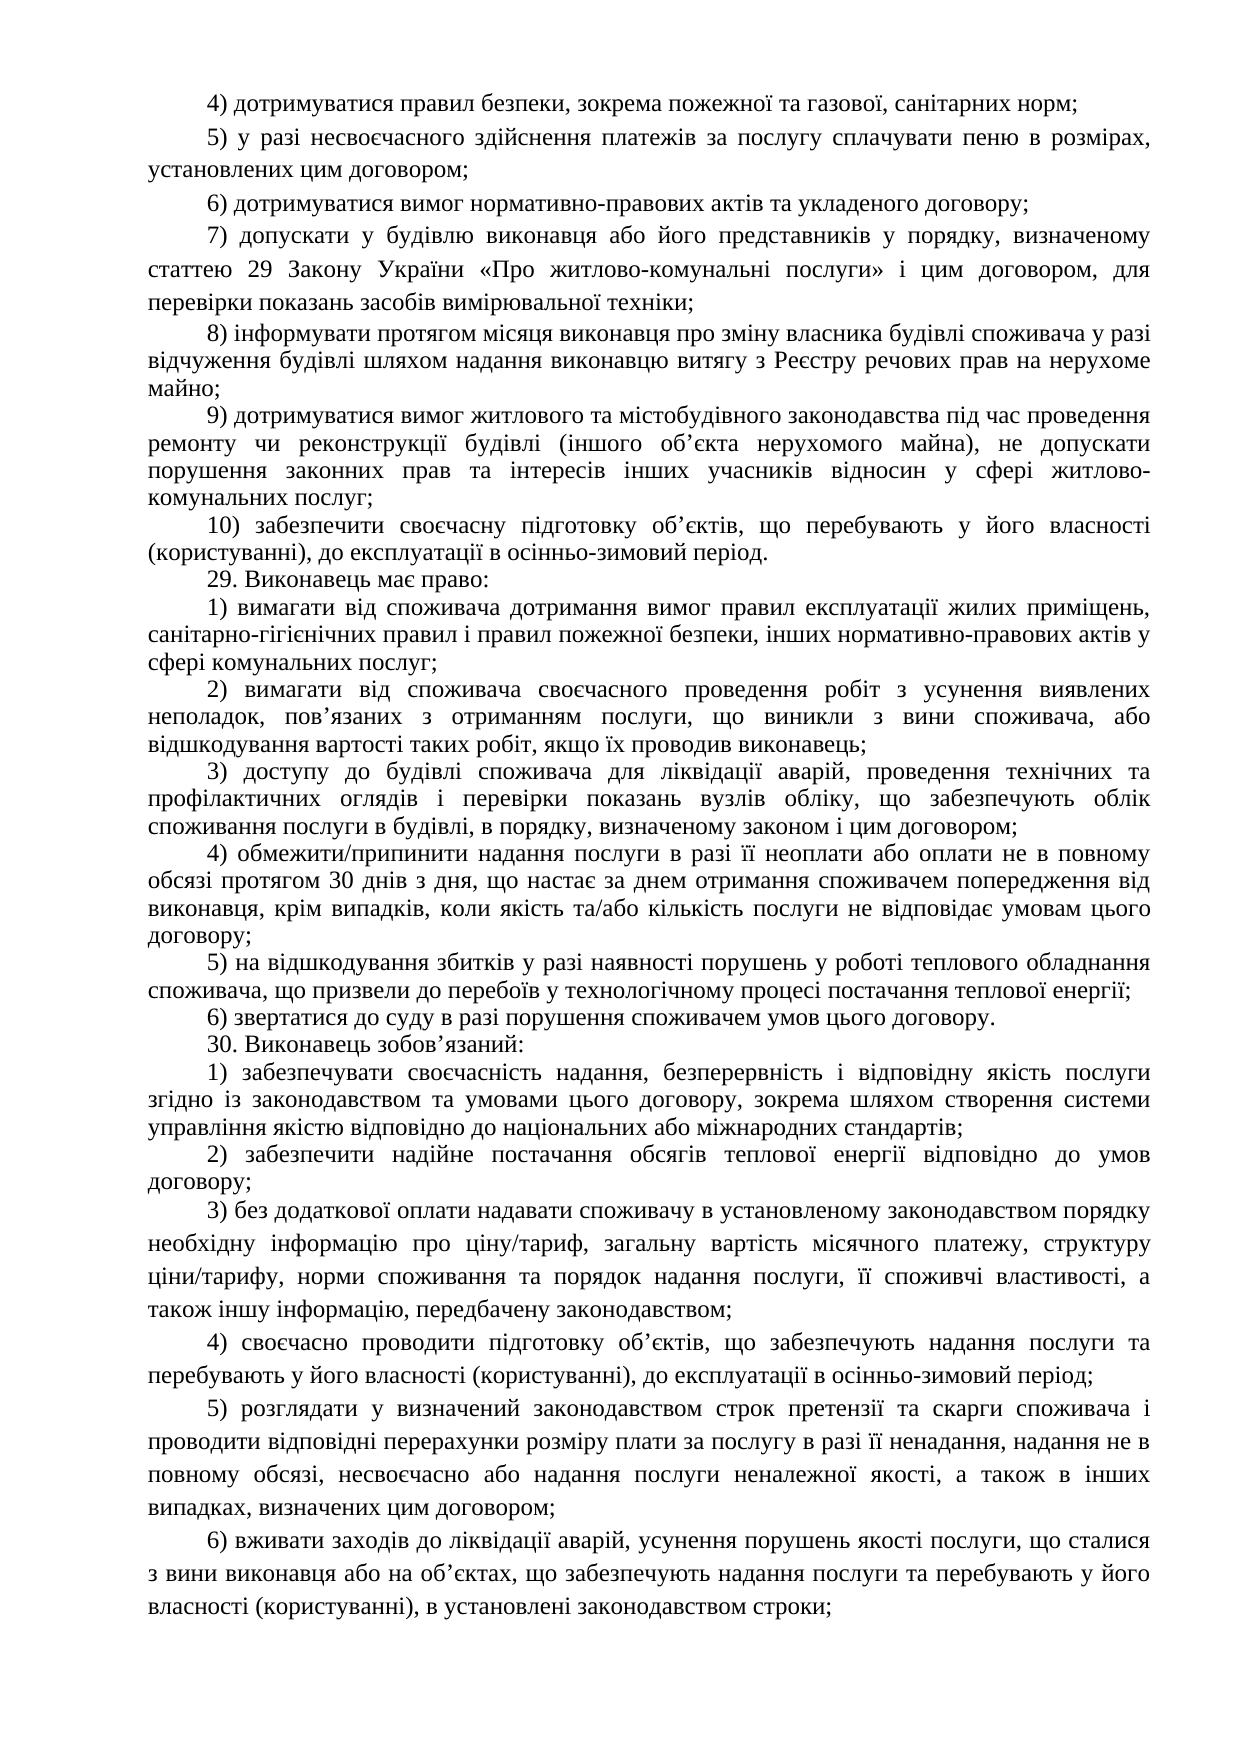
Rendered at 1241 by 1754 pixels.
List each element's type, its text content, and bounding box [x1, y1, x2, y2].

text 4) обмежити/припинити надання послуги в разі її неоплати або оплати не в повному обсязі протягом 30 днів з дня, що настає за днем отримання споживачем попередження від виконавця, крім випадків, коли якість та/або кількість послуги не відповідає умовам цього договору; [148, 839, 1152, 949]
text 29. Виконавець має право: [148, 566, 1152, 593]
text 8) інформувати протягом місяця виконавця про зміну власника будівлі споживача у разі відчуження будівлі шляхом надання виконавцю витягу з Реєстру речових прав на нерухоме майно; [148, 320, 1152, 402]
text 30. Виконавець зобов’язаний: [148, 1031, 1152, 1058]
text 6) вживати заходів до ліквідації аварій, усунення порушень якості послуги, що сталися з вини виконавця або на об’єктах, що забезпечують надання послуги та перебувають у його власності (користуванні), в установлені законодавством строки; [148, 1525, 1152, 1620]
text 1) вимагати від споживача дотримання вимог правил експлуатації жилих приміщень, санітарно-гігієнічних правил і правил пожежної безпеки, інших нормативно-правових актів у сфері комунальних послуг; [148, 593, 1152, 675]
text 5) у разі несвоєчасного здійснення платежів за послугу сплачувати пеню в розмірах, установлених цим договором; [148, 122, 1152, 183]
text 9) дотримуватися вимог житлового та містобудівного законодавства під час проведення ремонту чи реконструкції будівлі (іншого об’єкта нерухомого майна), не допускати порушення законних прав та інтересів інших учасників відносин у сфері житлово-комунальних послуг; [148, 402, 1152, 511]
text 5) розглядати у визначений законодавством строк претензії та скарги споживача і проводити відповідні перерахунки розміру плати за послугу в разі її ненадання, надання не в повному обсязі, несвоєчасно або надання послуги неналежної якості, а також в інших випадках, визначених цим договором; [148, 1393, 1152, 1521]
text 6) дотримуватися вимог нормативно-правових актів та укладеного договору; [148, 188, 1152, 216]
text 2) забезпечити надійне постачання обсягів теплової енергії відповідно до умов договору; [148, 1140, 1152, 1195]
text 6) звертатися до суду в разі порушення споживачем умов цього договору. [148, 1004, 1152, 1031]
text 7) допускати у будівлю виконавця або його представників у порядку, визначеному статтею 29 Закону України «Про житлово-комунальні послуги» і цим договором, для перевірки показань засобів вимірювальної техніки; [148, 221, 1152, 315]
text 4) дотримуватися правил безпеки, зокрема пожежної та газової, санітарних норм; [148, 88, 1152, 117]
text 1) забезпечувати своєчасність надання, безперервність і відповідну якість послуги згідно із законодавством та умовами цього договору, зокрема шляхом створення системи управління якістю відповідно до національних або міжнародних стандартів; [148, 1058, 1152, 1140]
text 5) на відшкодування збитків у разі наявності порушень у роботі теплового обладнання споживача, що призвели до перебоїв у технологічному процесі постачання теплової енергії; [148, 949, 1152, 1004]
text 10) забезпечити своєчасну підготовку об’єктів, що перебувають у його власності (користуванні), до експлуатації в осінньо-зимовий період. [148, 511, 1152, 566]
text 4) своєчасно проводити підготовку об’єктів, що забезпечують надання послуги та перебувають у його власності (користуванні), до експлуатації в осінньо-зимовий період; [148, 1327, 1152, 1389]
text 3) доступу до будівлі споживача для ліквідації аварій, проведення технічних та профілактичних оглядів і перевірки показань вузлів обліку, що забезпечують облік споживання послуги в будівлі, в порядку, визначеному законом і цим договором; [148, 757, 1152, 839]
text 3) без додаткової оплати надавати споживачу в установленому законодавством порядку необхідну інформацію про ціну/тариф, загальну вартість місячного платежу, структуру ціни/тарифу, норми споживання та порядок надання послуги, її споживчі властивості, а також іншу інформацію, передбачену законодавством; [148, 1195, 1152, 1323]
text 2) вимагати від споживача своєчасного проведення робіт з усунення виявлених неполадок, пов’язаних з отриманням послуги, що виникли з вини споживача, або відшкодування вартості таких робіт, якщо їх проводив виконавець; [148, 675, 1152, 757]
